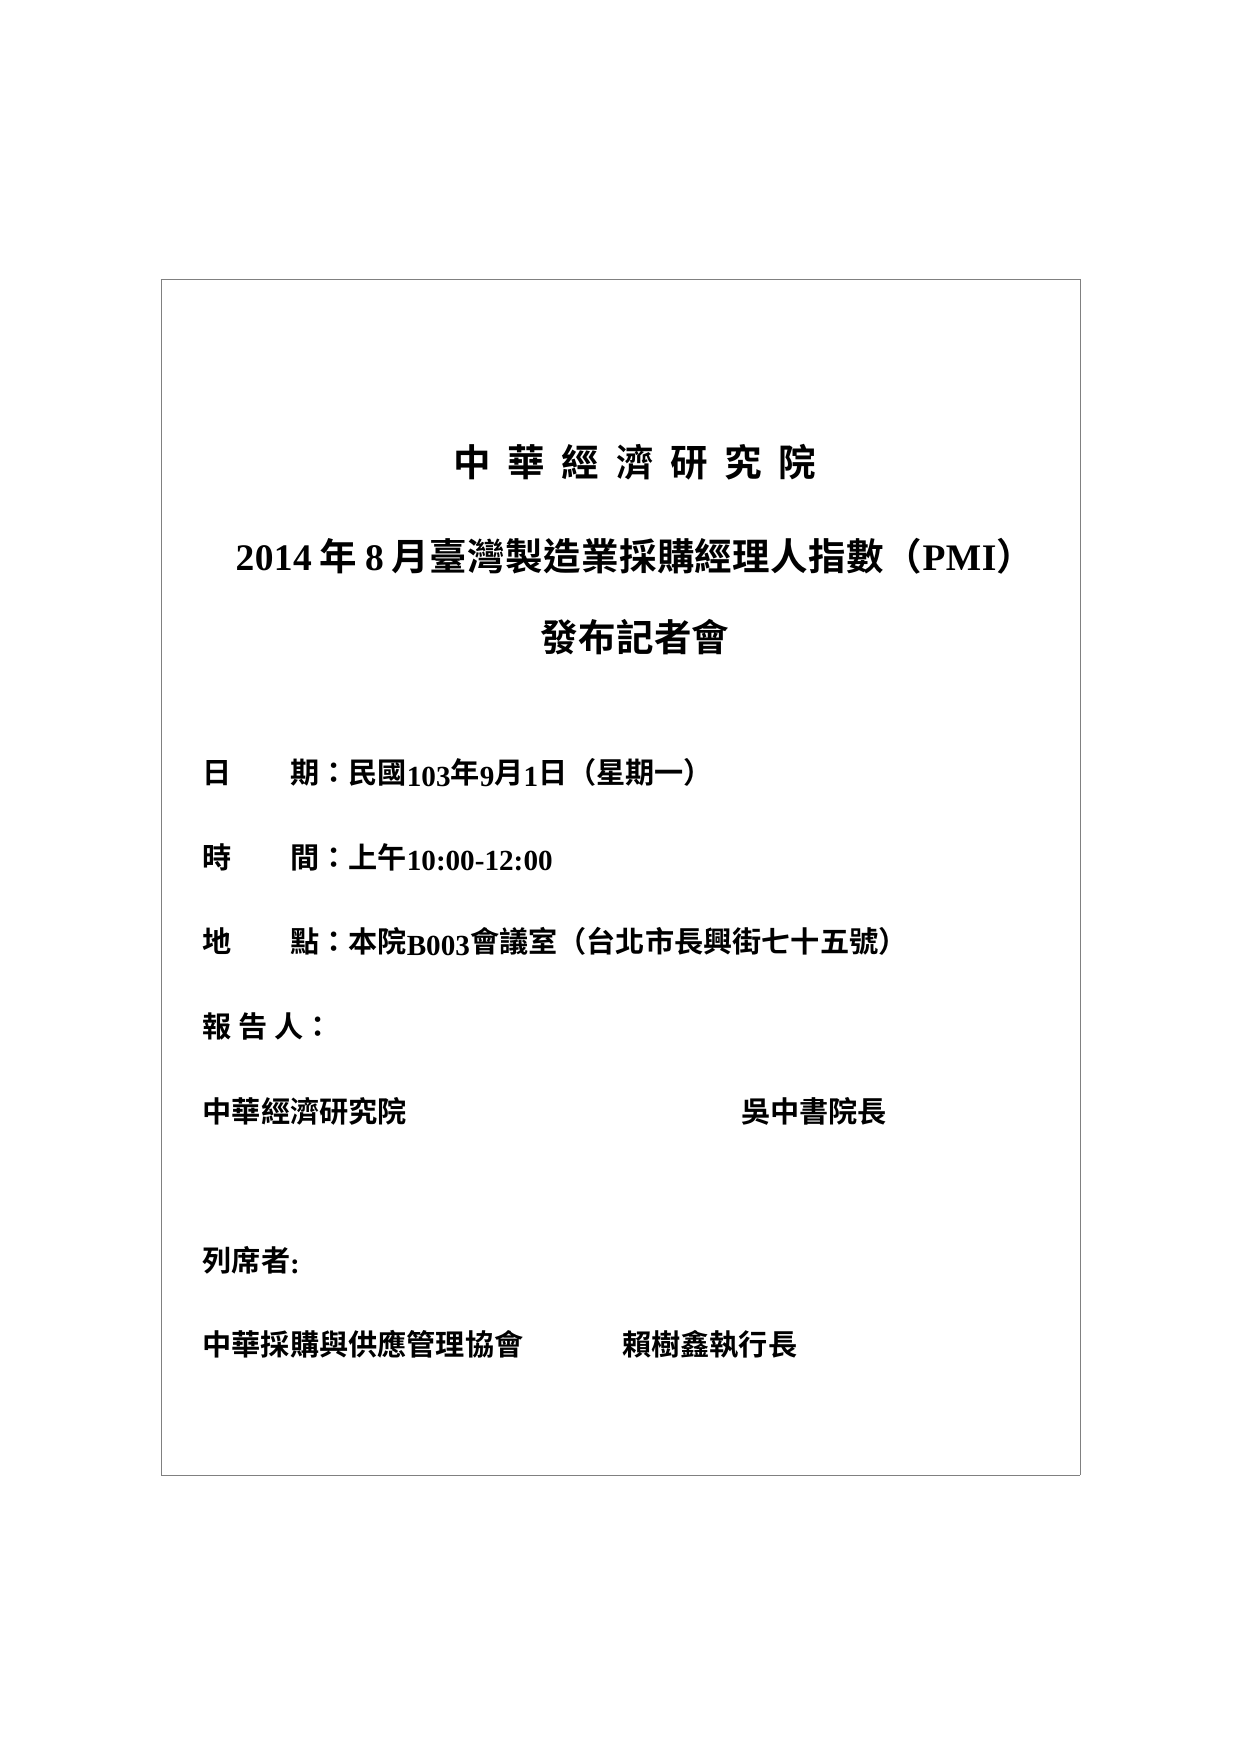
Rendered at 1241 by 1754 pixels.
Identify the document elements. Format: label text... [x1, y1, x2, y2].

text 中華經濟研究院 吳中書院長 [202, 1088, 1067, 1131]
text 發布記者會 [202, 608, 1067, 662]
text 列席者: [202, 1237, 1067, 1280]
text 日 期：民國103年9月1日（星期一） [202, 750, 1067, 792]
text 中華經濟研究院 [202, 433, 1067, 487]
text 地 點：本院B003會議室（台北市長興街七十五號） [202, 919, 1067, 961]
text 時 間：上午10:00-12:00 [202, 834, 1067, 877]
text 中華採購與供應管理協會 賴樹鑫執行長 [173, 1322, 1067, 1364]
text 2014年8月臺灣製造業採購經理人指數（PMI） [202, 527, 1067, 581]
text 報 告 人： [202, 1004, 1067, 1046]
